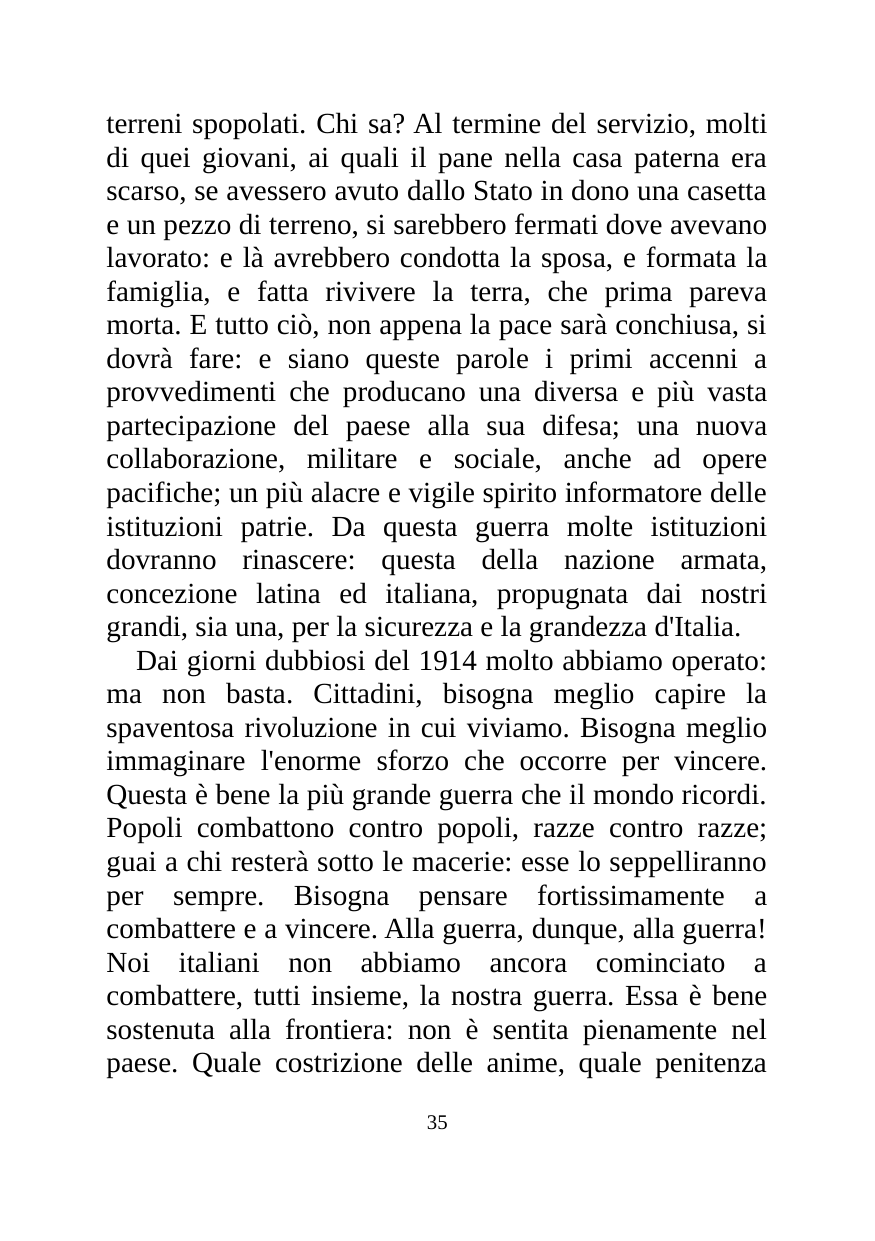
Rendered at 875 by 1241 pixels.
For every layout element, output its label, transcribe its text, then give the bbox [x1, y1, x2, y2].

text terreni spopolati. Chi sa? Al termine del servizio, molti di quei giovani, ai quali il pane nella casa paterna era scarso, se avessero avuto dallo Stato in dono una casetta e un pezzo di terreno, si sarebbero fermati dove avevano lavorato: e là avrebbero condotta la sposa, e formata la famiglia, e fatta rivivere la terra, che prima pareva morta. E tutto ciò, non appena la pace sarà conchiusa, si dovrà fare: e siano queste parole i primi accenni a provvedimenti che producano una diversa e più vasta partecipazione del paese alla sua difesa; una nuova collaborazione, militare e sociale, anche ad opere pacifiche; un più alacre e vigile spirito informatore delle istituzioni patrie. Da questa guerra molte istituzioni dovranno rinascere: questa della nazione armata, concezione latina ed italiana, propugnata dai nostri grandi, sia una, per la sicurezza e la grandezza d'Italia. [106, 106, 768, 643]
text Dai giorni dubbiosi del 1914 molto abbiamo operato: ma non basta. Cittadini, bisogna meglio capire la spaventosa rivoluzione in cui viviamo. Bisogna meglio immaginare l'enorme sforzo che occorre per vincere. Questa è bene la più grande guerra che il mondo ricordi. Popoli combattono contro popoli, razze contro razze; guai a chi resterà sotto le macerie: esse lo seppelliranno per sempre. Bisogna pensare fortissimamente a combattere e a vincere. Alla guerra, dunque, alla guerra! Noi italiani non abbiamo ancora cominciato a combattere, tutti insieme, la nostra guerra. Essa è bene sostenuta alla frontiera: non è sentita pienamente nel paese. Quale costrizione delle anime, quale penitenza [106, 643, 768, 1079]
